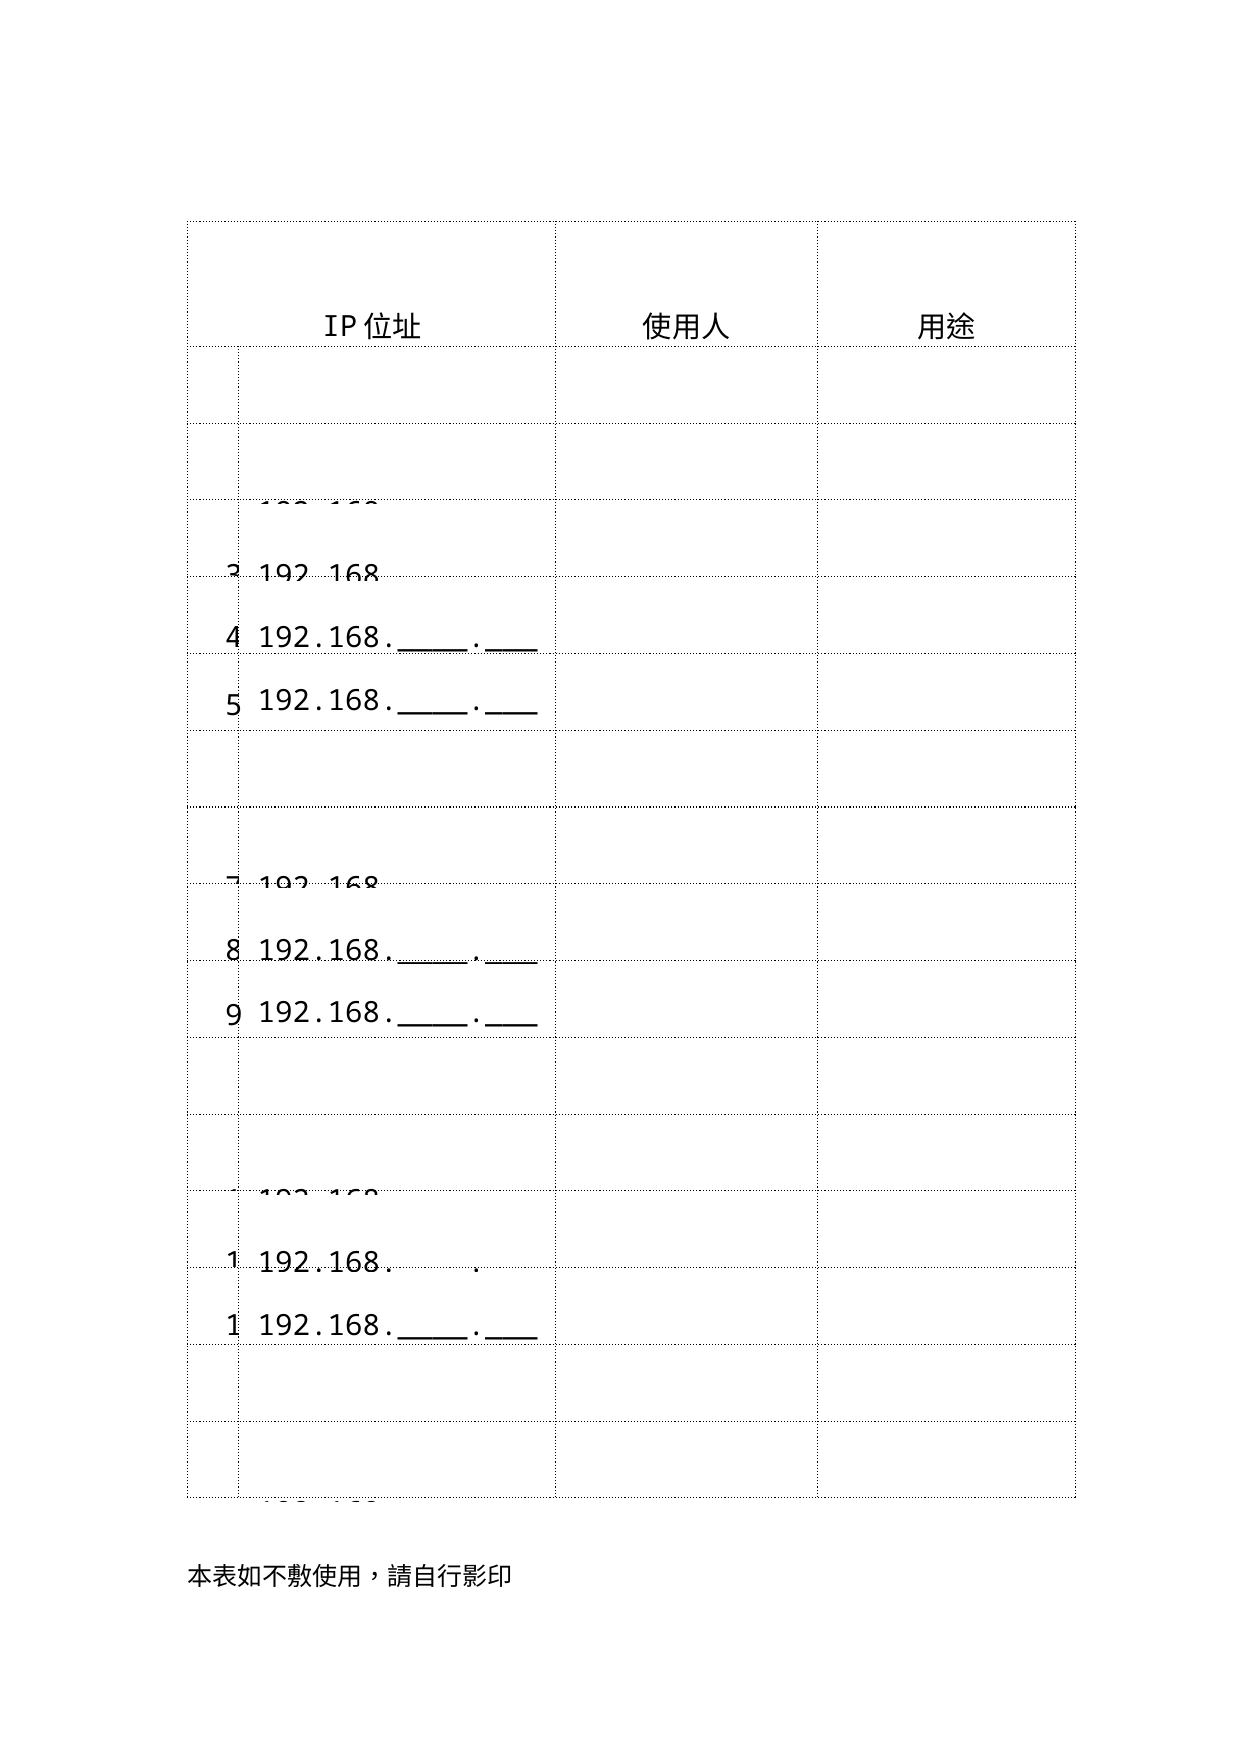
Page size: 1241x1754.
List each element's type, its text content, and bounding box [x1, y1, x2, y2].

table_cell [817, 1344, 1075, 1421]
table_cell [817, 1037, 1075, 1113]
table_cell [188, 960, 238, 1037]
table_cell [188, 1421, 238, 1497]
table_cell [817, 1421, 1075, 1497]
table_cell 192.168.____.____ [239, 883, 556, 960]
table_cell 192.168.____.____ [239, 1190, 556, 1267]
table_cell [188, 730, 238, 806]
table_cell [817, 730, 1075, 806]
table_cell [188, 806, 238, 883]
table_cell 192.168.____.____ [239, 1037, 556, 1113]
table_cell [556, 346, 817, 422]
table_cell [230, 950, 238, 958]
table_cell 192.168.____.____ [239, 1421, 556, 1497]
table_cell 192.168.____.____ [239, 346, 556, 422]
table_cell [556, 1190, 817, 1267]
table_cell [188, 1267, 238, 1344]
table_cell 192.168.____.____ [239, 806, 556, 883]
table_cell 192.168.____.____ [239, 576, 556, 653]
table_cell [556, 1114, 817, 1190]
table_header 用途 [817, 221, 1075, 346]
table_cell [556, 499, 817, 576]
table_cell [817, 423, 1075, 499]
table_cell [556, 960, 817, 1037]
table_cell 192.168.____.____ [239, 1344, 556, 1421]
table_cell [188, 576, 238, 653]
table_cell [188, 1190, 238, 1267]
table_cell [817, 653, 1075, 729]
table_cell [556, 1421, 817, 1497]
table_cell 192.168.____.____ [239, 423, 556, 499]
table_cell [817, 499, 1075, 576]
table_cell 192.168.____.____ [239, 730, 556, 806]
table_cell [817, 1114, 1075, 1190]
table_header 使用人 [556, 221, 817, 346]
table_cell [188, 346, 238, 422]
table_cell [556, 1267, 817, 1344]
table_cell 192.168.____.____ [239, 653, 556, 729]
table_cell [817, 346, 1075, 422]
table_cell [817, 960, 1075, 1037]
table_cell 192.168.____.____ [239, 1267, 556, 1344]
table_cell [556, 1037, 817, 1113]
table_cell [188, 653, 238, 729]
table_header IP位址 [188, 221, 556, 346]
table_cell [556, 883, 817, 960]
table_cell [817, 1267, 1075, 1344]
table_cell [556, 1344, 817, 1421]
table_cell 192.168.____.____ [239, 960, 556, 1037]
table_cell [556, 730, 817, 806]
table_cell [817, 1190, 1075, 1267]
table_cell [188, 1114, 238, 1190]
table_cell [817, 806, 1075, 883]
table_cell 192.168.____.____ [239, 499, 556, 576]
table_cell [229, 629, 236, 640]
table_cell [188, 1344, 238, 1421]
table_cell [188, 499, 238, 576]
table_cell [817, 576, 1075, 653]
table_cell [230, 697, 238, 703]
table_cell 192.168.____.____ [239, 1114, 556, 1190]
table_cell [188, 883, 238, 960]
table_cell [556, 653, 817, 729]
table_cell [188, 1037, 238, 1113]
table_cell [817, 883, 1075, 960]
table_cell [229, 1006, 238, 1015]
table_cell [556, 576, 817, 653]
text 本表如不敷使用，請自行影印 [187, 1533, 1053, 1596]
table_cell [556, 806, 817, 883]
table_cell [230, 941, 237, 948]
table_cell [556, 423, 817, 499]
table_cell [188, 423, 238, 499]
